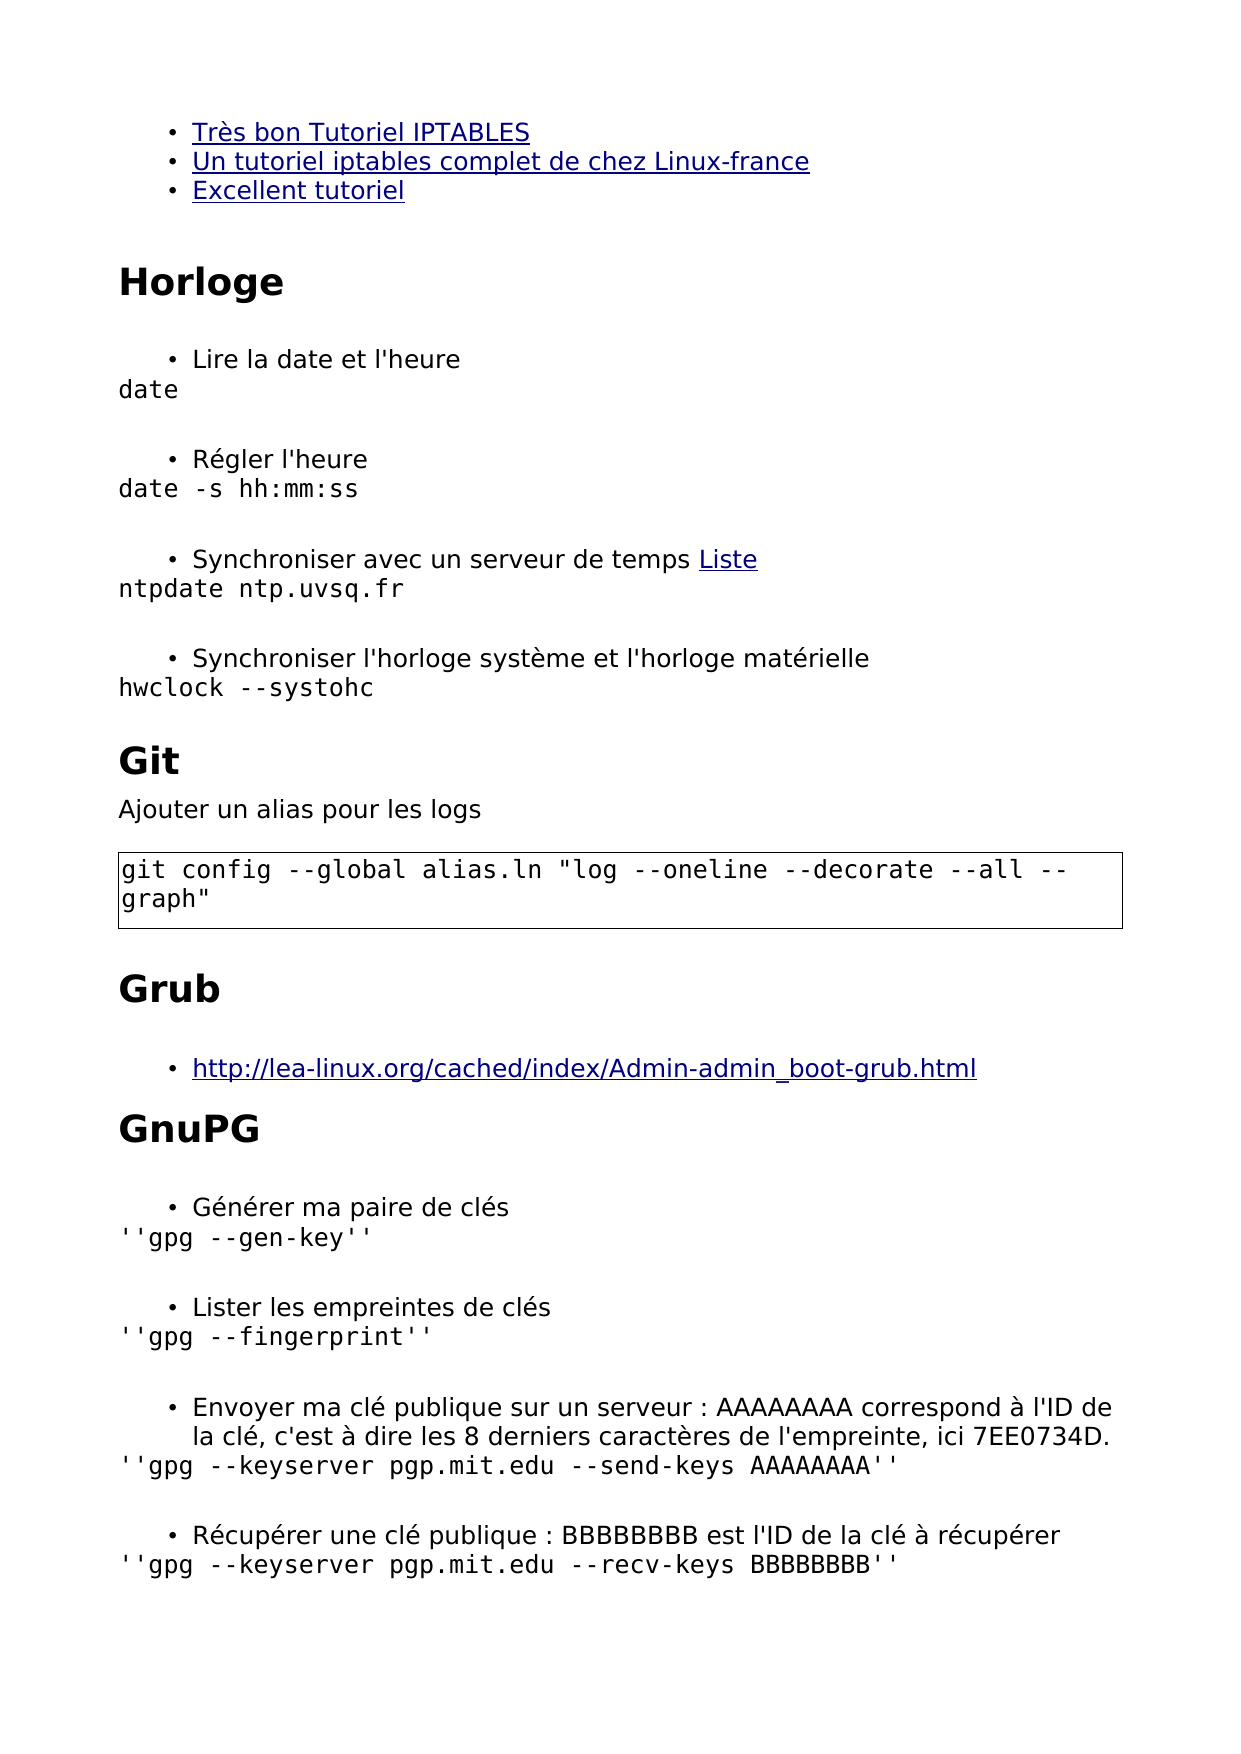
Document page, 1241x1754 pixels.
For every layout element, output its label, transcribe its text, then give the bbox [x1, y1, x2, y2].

list Synchroniser l'horloge système et l'horloge matérielle [177, 644, 1122, 674]
text ''gpg --gen-key'' [118, 1223, 1122, 1252]
list Un tutoriel iptables complet de chez Linux-france [177, 147, 1122, 176]
table_header git config --global alias.ln "log --oneline --decorate --all --graph" [119, 853, 1122, 928]
subtitle Grub [118, 968, 1122, 1012]
text hwclock --systohc [118, 674, 1122, 703]
list Lire la date et l'heure [177, 346, 1122, 375]
list Excellent tutoriel [177, 176, 1122, 206]
list Très bon Tutoriel IPTABLES [177, 118, 1122, 147]
list http://lea-linux.org/cached/index/Admin-admin_boot-grub.html [177, 1054, 1122, 1083]
list Envoyer ma clé publique sur un serveur : AAAAAAAA correspond à l'ID de la clé, c'est à dire les 8 derniers caractères de l'empreinte, ici 7EE0734D. [177, 1393, 1122, 1451]
text Ajouter un alias pour les logs [118, 796, 1122, 825]
text date -s hh:mm:ss [118, 474, 1122, 504]
text ''gpg --keyserver pgp.mit.edu --send-keys AAAAAAAA'' [118, 1451, 1122, 1480]
text ''gpg --fingerprint'' [118, 1322, 1122, 1351]
list Générer ma paire de clés [177, 1193, 1122, 1223]
list Lister les empreintes de clés [177, 1293, 1122, 1322]
list Récupérer une clé publique : BBBBBBBB est l'ID de la clé à récupérer [177, 1521, 1122, 1551]
subtitle GnuPG [118, 1108, 1122, 1152]
subtitle Git [118, 739, 1122, 783]
subtitle Horloge [118, 260, 1122, 304]
text date [118, 375, 1122, 404]
list Synchroniser avec un serveur de temps Liste [177, 545, 1122, 574]
text ntpdate ntp.uvsq.fr [118, 574, 1122, 603]
list Régler l'heure [177, 445, 1122, 474]
text ''gpg --keyserver pgp.mit.edu --recv-keys BBBBBBBB'' [118, 1551, 1122, 1580]
